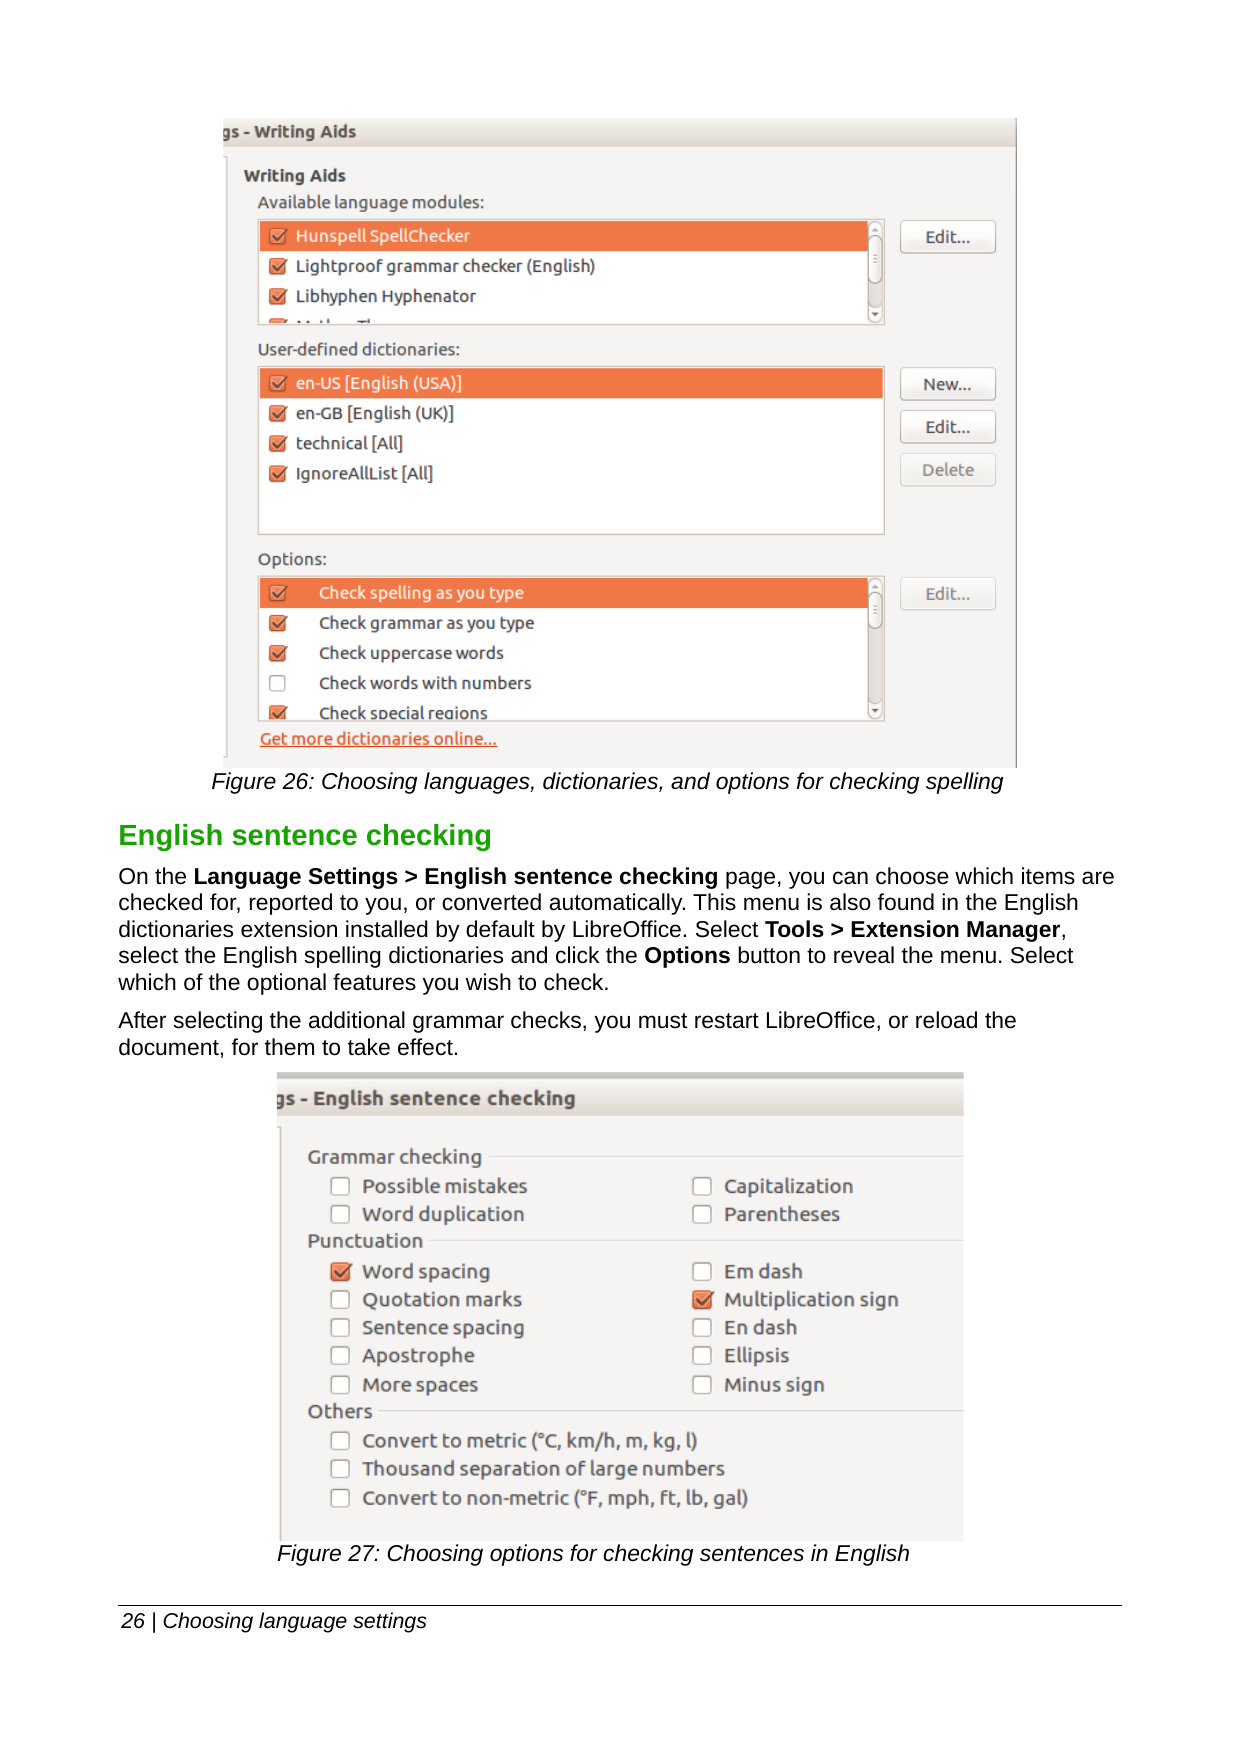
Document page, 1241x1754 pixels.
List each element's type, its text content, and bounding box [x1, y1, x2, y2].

picture [223, 118, 1017, 768]
text Figure 26: Choosing languages, dictionaries, and options for checking spelling [211, 118, 1029, 794]
text After selecting the additional grammar checks, you must restart LibreOffice, or reload the document, for them to take effect. [118, 1007, 1122, 1060]
text Figure 27: Choosing options for checking sentences in English [277, 1541, 963, 1567]
text On the Language Settings > English sentence checking page, you can choose which items are checked for, reported to you, or converted automatically. This menu is also found in the English dictionaries extension installed by default by LibreOffice. Select Tools > Extension Manager, select the English spelling dictionaries and click the Options button to reveal the menu. Select which of the optional features you wish to check. [118, 863, 1122, 995]
subtitle English sentence checking [118, 818, 1122, 851]
picture [276, 1072, 964, 1541]
